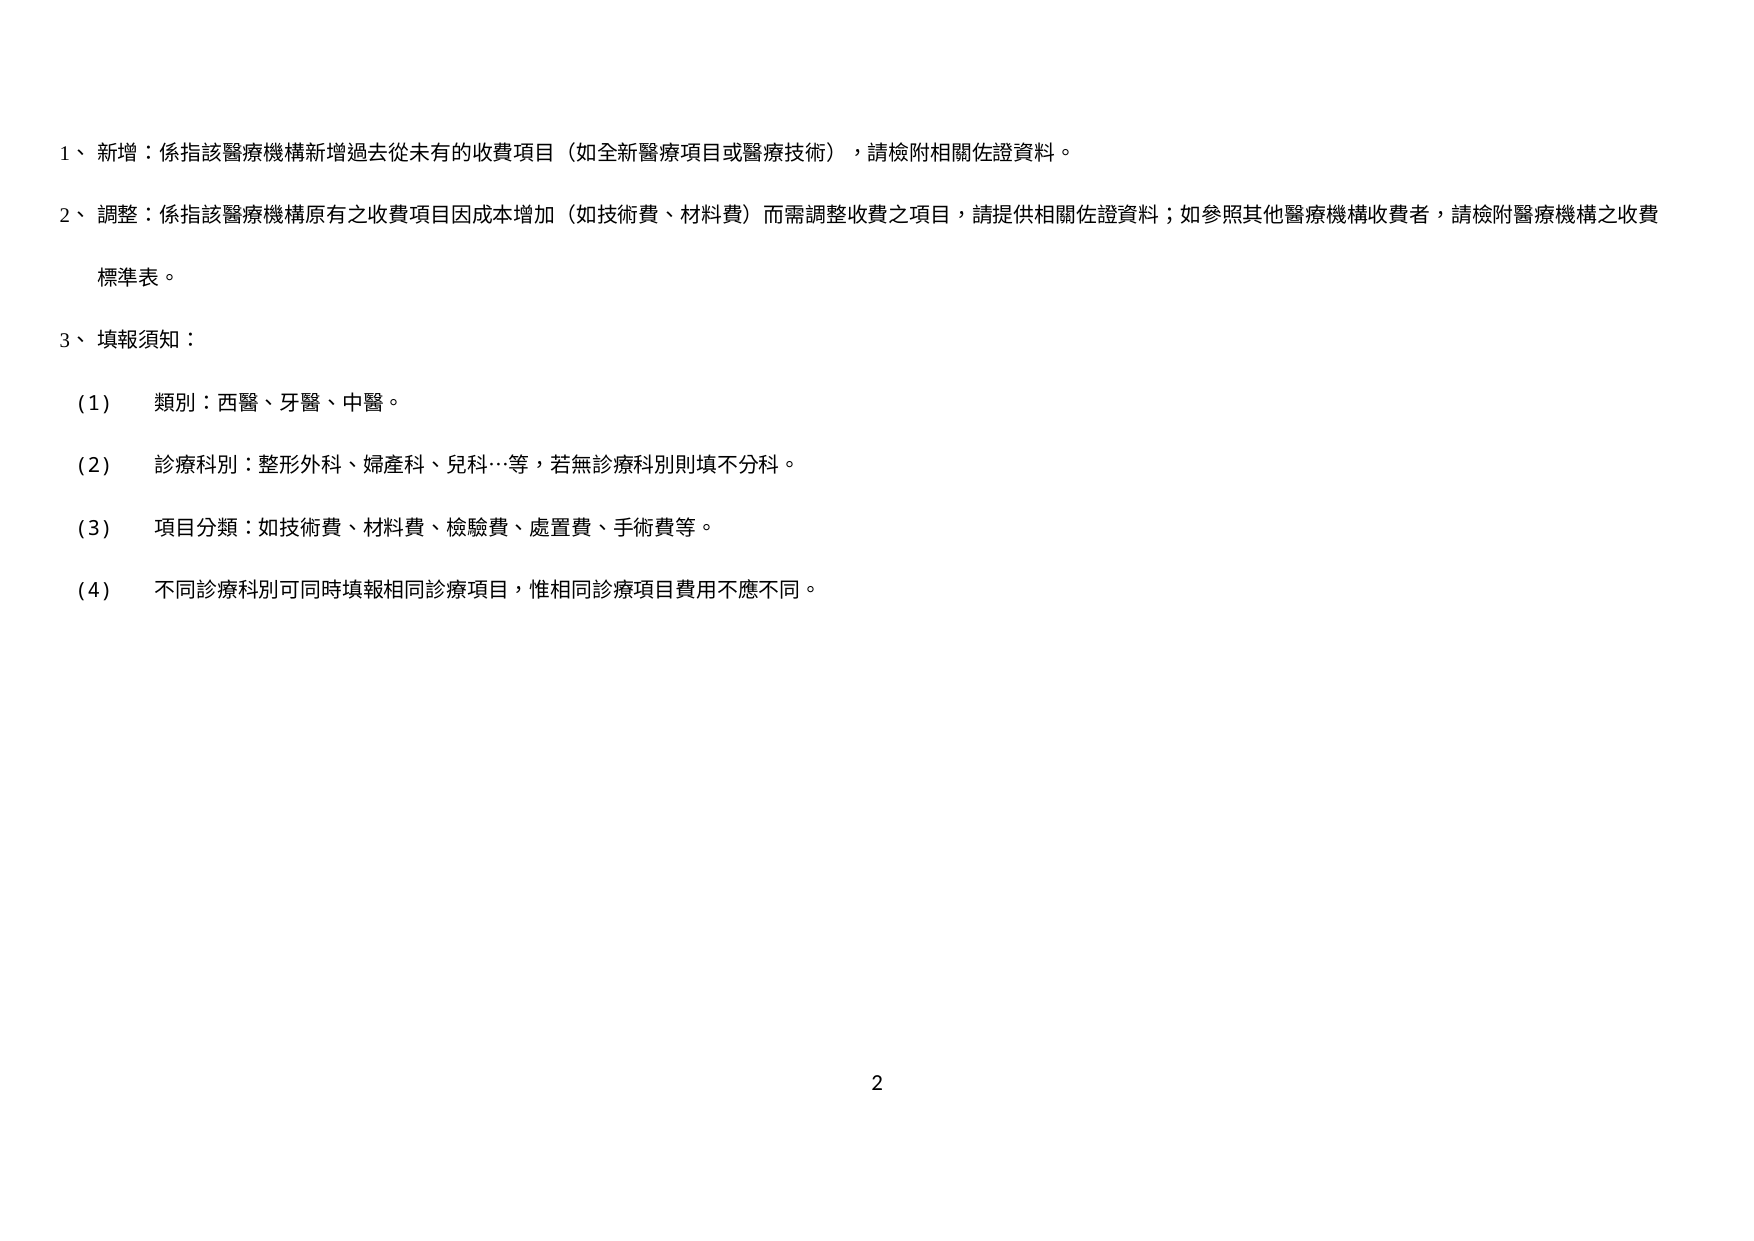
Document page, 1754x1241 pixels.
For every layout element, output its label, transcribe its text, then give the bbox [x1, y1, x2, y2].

list 不同診療科別可同時填報相同診療項目，惟相同診療項目費用不應不同。 [75, 547, 1679, 609]
list 調整：係指該醫療機構原有之收費項目因成本增加（如技術費、材料費）而需調整收費之項目，請提供相關佐證資料；如參照其他醫療機構收費者，請檢附醫療機構之收費標準表。 [75, 172, 1679, 297]
list 類別：西醫、牙醫、中醫。 [75, 359, 1679, 422]
list 填報須知： [75, 297, 1679, 359]
list 新增：係指該醫療機構新增過去從未有的收費項目（如全新醫療項目或醫療技術），請檢附相關佐證資料。 [75, 109, 1679, 172]
list 診療科別：整形外科、婦產科、兒科…等，若無診療科別則填不分科。 [75, 422, 1679, 484]
list 項目分類：如技術費、材料費、檢驗費、處置費、手術費等。 [75, 484, 1679, 547]
